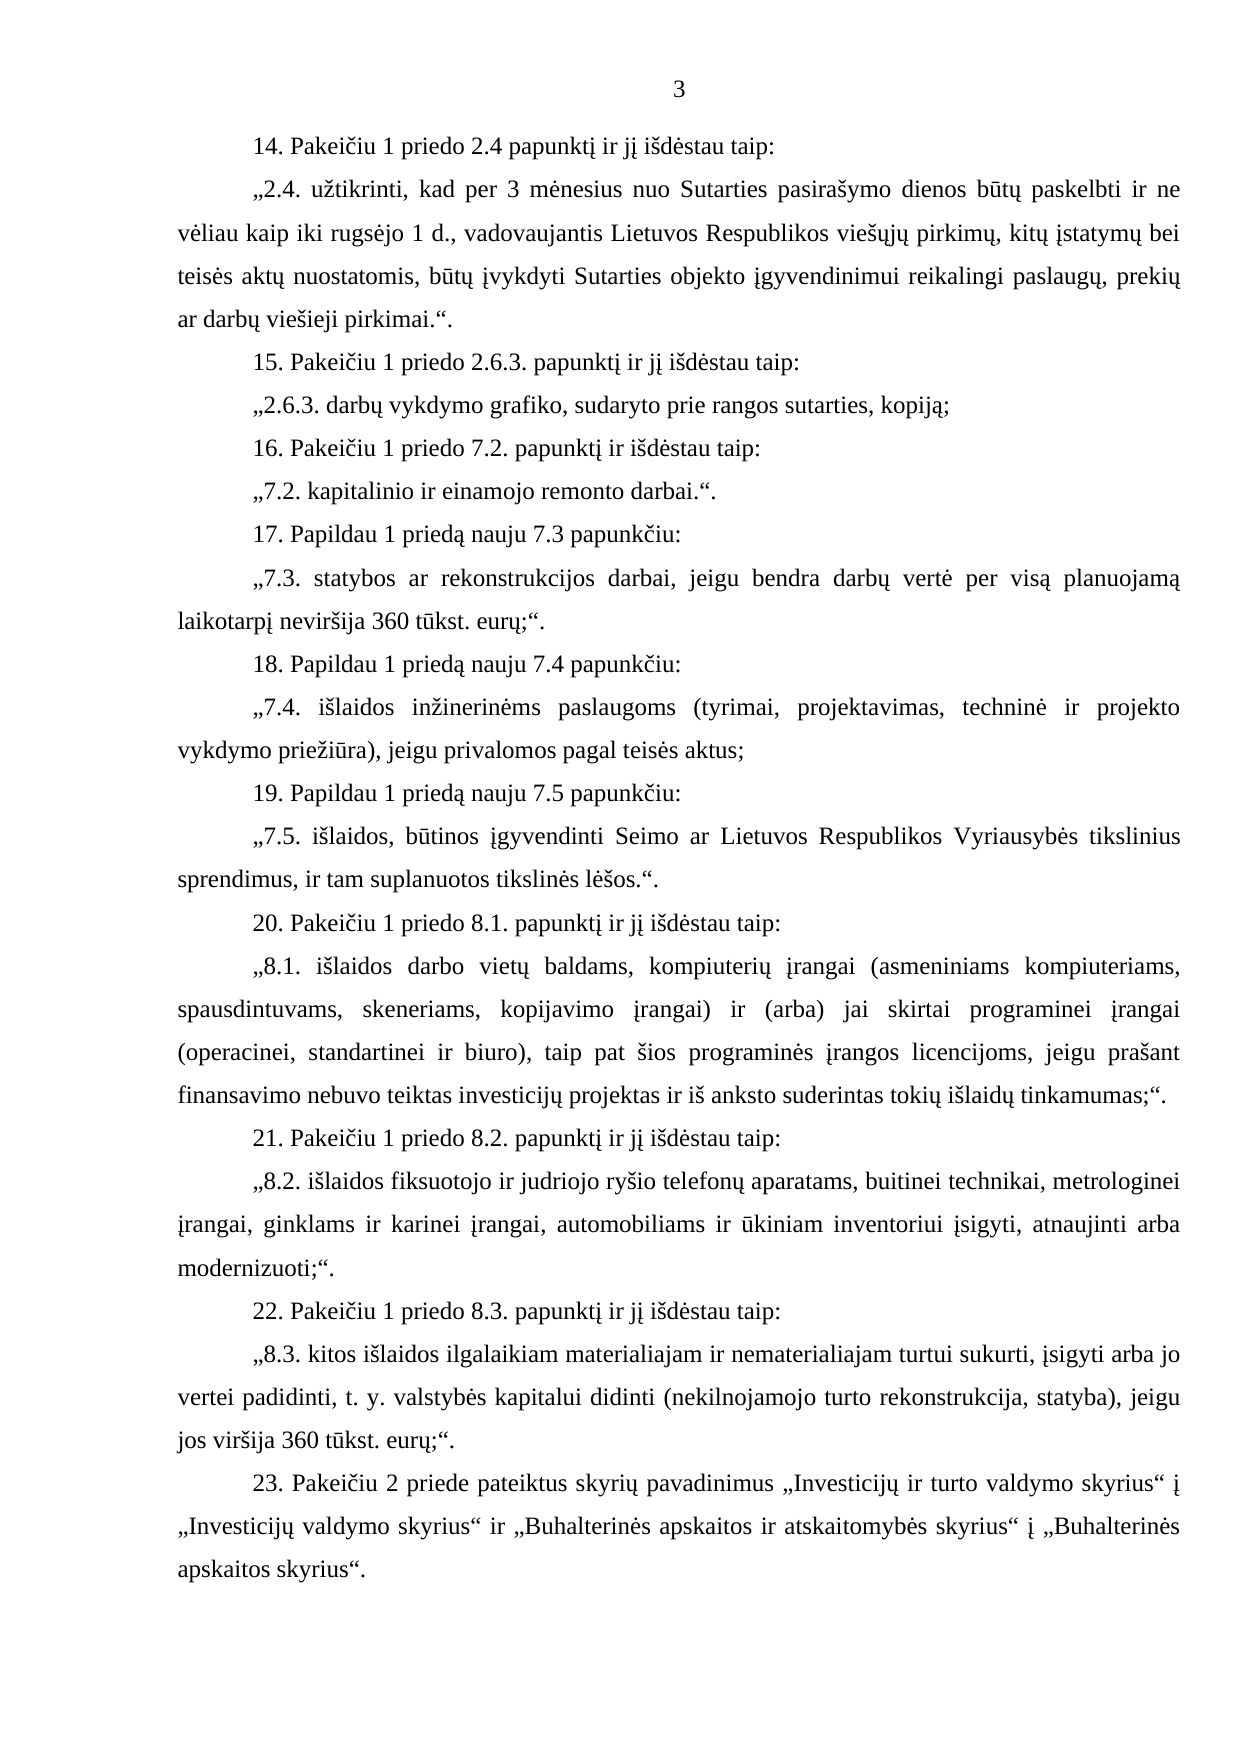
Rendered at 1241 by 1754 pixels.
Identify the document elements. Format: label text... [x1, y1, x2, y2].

text „8.2. išlaidos fiksuotojo ir judriojo ryšio telefonų aparatams, buitinei technikai, metrologinei įrangai, ginklams ir karinei įrangai, automobiliams ir ūkiniam inventoriui įsigyti, atnaujinti arba modernizuoti;“. [177, 1166, 1181, 1281]
text 17. Papildau 1 priedą nauju 7.3 papunkčiu: [177, 519, 1181, 548]
text 15. Pakeičiu 1 priedo 2.6.3. papunktį ir jį išdėstau taip: [177, 347, 1181, 376]
text „2.4. užtikrinti, kad per 3 mėnesius nuo Sutarties pasirašymo dienos būtų paskelbti ir ne vėliau kaip iki rugsėjo 1 d., vadovaujantis Lietuvos Respublikos viešųjų pirkimų, kitų įstatymų bei teisės aktų nuostatomis, būtų įvykdyti Sutarties objekto įgyvendinimui reikalingi paslaugų, prekių ar darbų viešieji pirkimai.“. [177, 174, 1181, 333]
text 16. Pakeičiu 1 priedo 7.2. papunktį ir išdėstau taip: [177, 433, 1181, 462]
text 14. Pakeičiu 1 priedo 2.4 papunktį ir jį išdėstau taip: [177, 131, 1181, 160]
text 23. Pakeičiu 2 priede pateiktus skyrių pavadinimus „Investicijų ir turto valdymo skyrius“ į „Investicijų valdymo skyrius“ ir „Buhalterinės apskaitos ir atskaitomybės skyrius“ į „Buhalterinės apskaitos skyrius“. [177, 1468, 1181, 1583]
text 19. Papildau 1 priedą nauju 7.5 papunkčiu: [177, 778, 1181, 807]
text „8.1. išlaidos darbo vietų baldams, kompiuterių įrangai (asmeniniams kompiuteriams, spausdintuvams, skeneriams, kopijavimo įrangai) ir (arba) jai skirtai programinei įrangai (operacinei, standartinei ir biuro), taip pat šios programinės įrangos licencijoms, jeigu prašant finansavimo nebuvo teiktas investicijų projektas ir iš anksto suderintas tokių išlaidų tinkamumas;“. [177, 951, 1181, 1109]
text „7.3. statybos ar rekonstrukcijos darbai, jeigu bendra darbų vertė per visą planuojamą laikotarpį neviršija 360 tūkst. eurų;“. [177, 563, 1181, 634]
text 18. Papildau 1 priedą nauju 7.4 papunkčiu: [177, 649, 1181, 678]
text „7.4. išlaidos inžinerinėms paslaugoms (tyrimai, projektavimas, techninė ir projekto vykdymo priežiūra), jeigu privalomos pagal teisės aktus; [177, 692, 1181, 764]
text 20. Pakeičiu 1 priedo 8.1. papunktį ir jį išdėstau taip: [177, 908, 1181, 936]
text „2.6.3. darbų vykdymo grafiko, sudaryto prie rangos sutarties, kopiją; [177, 390, 1181, 419]
text „8.3. kitos išlaidos ilgalaikiam materialiajam ir nematerialiajam turtui sukurti, įsigyti arba jo vertei padidinti, t. y. valstybės kapitalui didinti (nekilnojamojo turto rekonstrukcija, statyba), jeigu jos viršija 360 tūkst. eurų;“. [177, 1339, 1181, 1454]
text „7.5. išlaidos, būtinos įgyvendinti Seimo ar Lietuvos Respublikos Vyriausybės tikslinius sprendimus, ir tam suplanuotos tikslinės lėšos.“. [177, 821, 1181, 893]
text 21. Pakeičiu 1 priedo 8.2. papunktį ir jį išdėstau taip: [177, 1123, 1181, 1152]
text 22. Pakeičiu 1 priedo 8.3. papunktį ir jį išdėstau taip: [177, 1296, 1181, 1324]
text „7.2. kapitalinio ir einamojo remonto darbai.“. [177, 476, 1181, 505]
